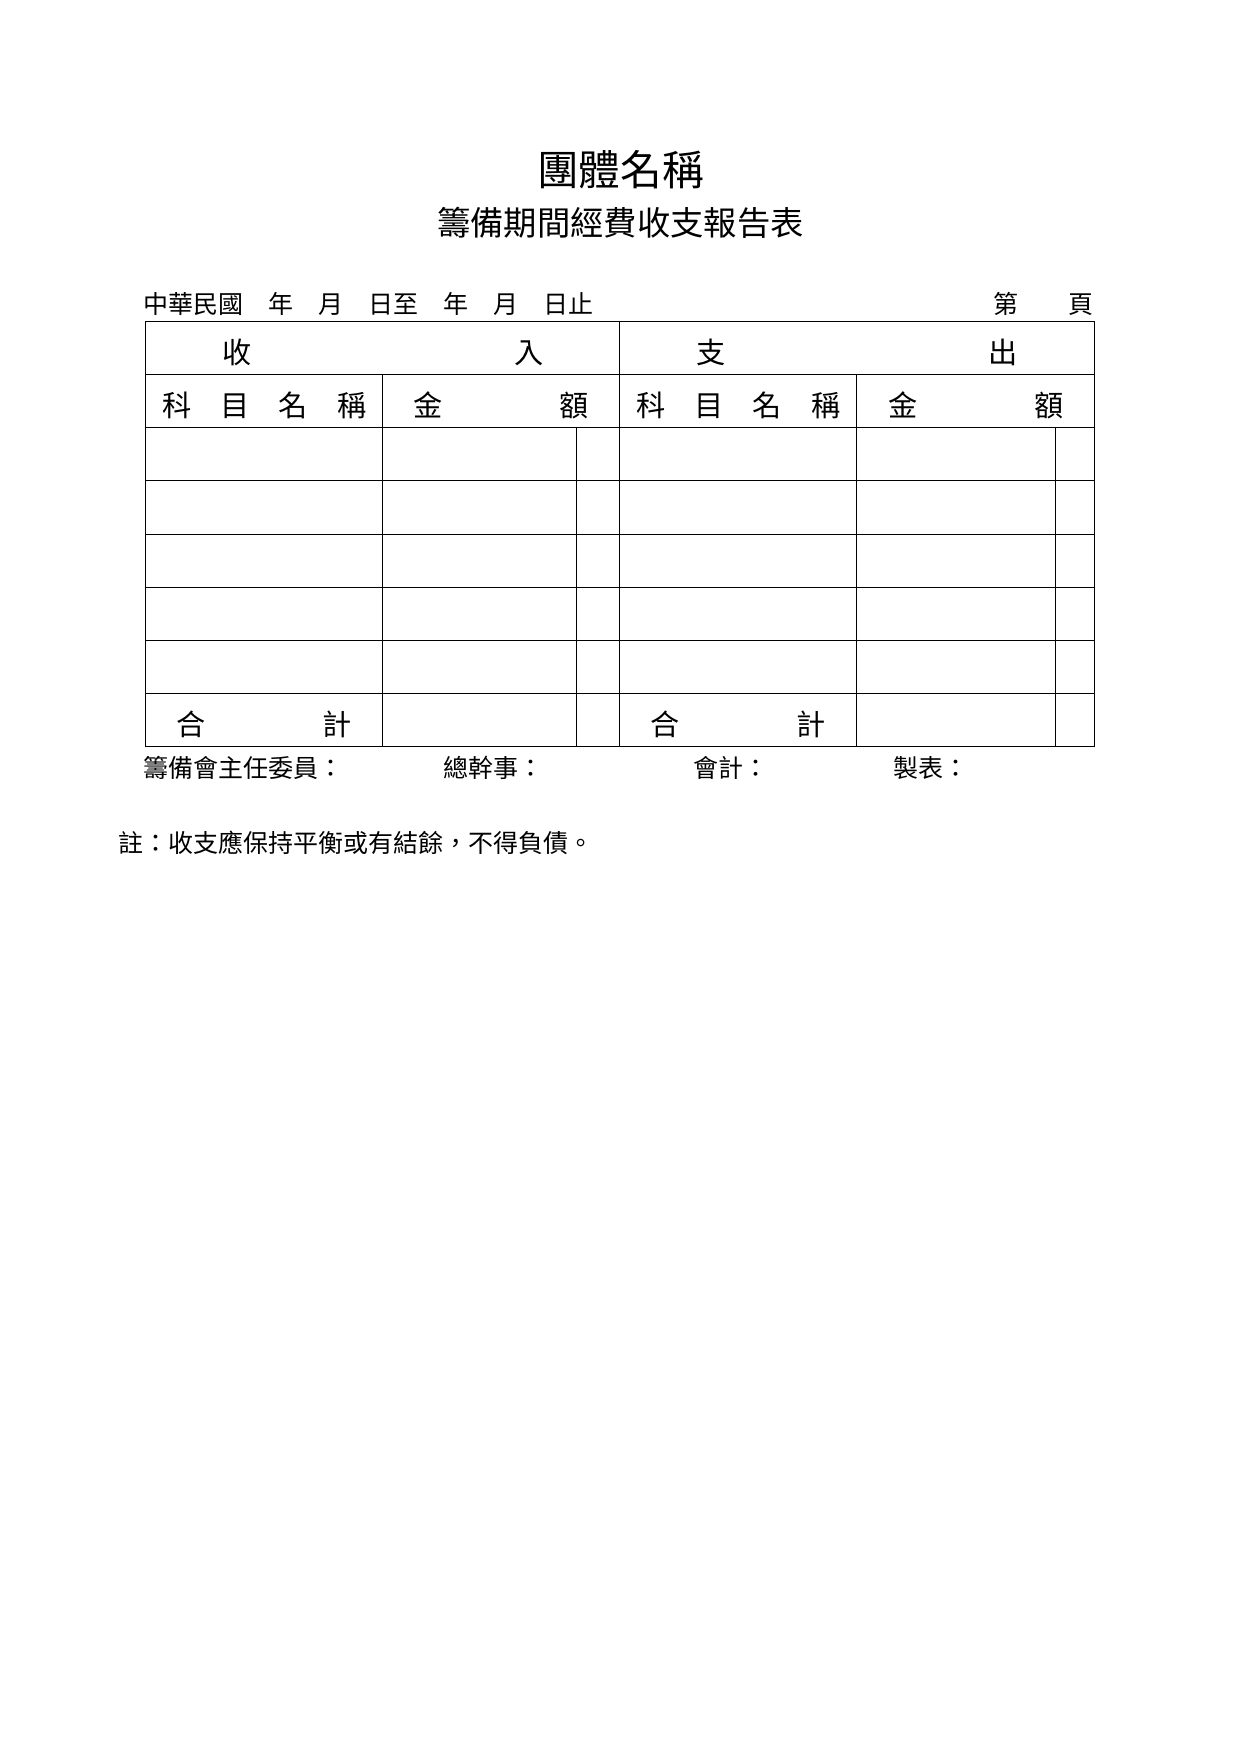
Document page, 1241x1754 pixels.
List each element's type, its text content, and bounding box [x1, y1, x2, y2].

table_cell [1056, 481, 1094, 533]
table_cell 金 額 [857, 375, 1094, 427]
table_header 支 出 [620, 322, 1094, 374]
table_cell [857, 694, 1055, 746]
table_cell [383, 481, 576, 533]
text 籌備會主任委員： 總幹事： 會計： 製表： [118, 747, 1122, 784]
table_cell [857, 535, 1055, 587]
table_cell 科 目 名 稱 [146, 375, 382, 427]
table_cell [1056, 535, 1094, 587]
table_cell [146, 588, 382, 640]
table_cell [146, 535, 382, 587]
text 註：收支應保持平衡或有結餘，不得負債。 [118, 822, 1122, 859]
table_cell [146, 428, 382, 480]
table_cell [383, 694, 576, 746]
table_cell [857, 588, 1055, 640]
table_cell [146, 481, 382, 533]
table_cell [577, 481, 619, 533]
table_cell 合 計 [620, 694, 856, 746]
table_cell [857, 641, 1055, 693]
table_cell 合 計 [146, 694, 382, 746]
table_cell 金 額 [383, 375, 619, 427]
table_cell [383, 428, 576, 480]
table_cell [383, 588, 576, 640]
table_cell [577, 535, 619, 587]
table_cell [620, 641, 856, 693]
table_cell [857, 481, 1055, 533]
text 中華民國 年 月 日至 年 月 日止 第 頁 [118, 283, 1122, 321]
table_header 收 入 [146, 322, 619, 374]
table_cell [1056, 694, 1094, 746]
text 團體名稱 [118, 137, 1122, 197]
table_cell [383, 535, 576, 587]
table_cell [620, 588, 856, 640]
table_cell [383, 641, 576, 693]
table_cell [1056, 428, 1094, 480]
table_cell 科 目 名 稱 [620, 375, 856, 427]
table_cell [620, 535, 856, 587]
table_cell [1056, 641, 1094, 693]
table_cell [857, 428, 1055, 480]
text 籌備期間經費收支報告表 [118, 197, 1122, 245]
table_cell [620, 481, 856, 533]
table_cell [577, 694, 619, 746]
table_cell [1056, 588, 1094, 640]
table_cell [577, 428, 619, 480]
table_cell [577, 641, 619, 693]
table_cell [620, 428, 856, 480]
table_cell [146, 641, 382, 693]
table_cell [577, 588, 619, 640]
